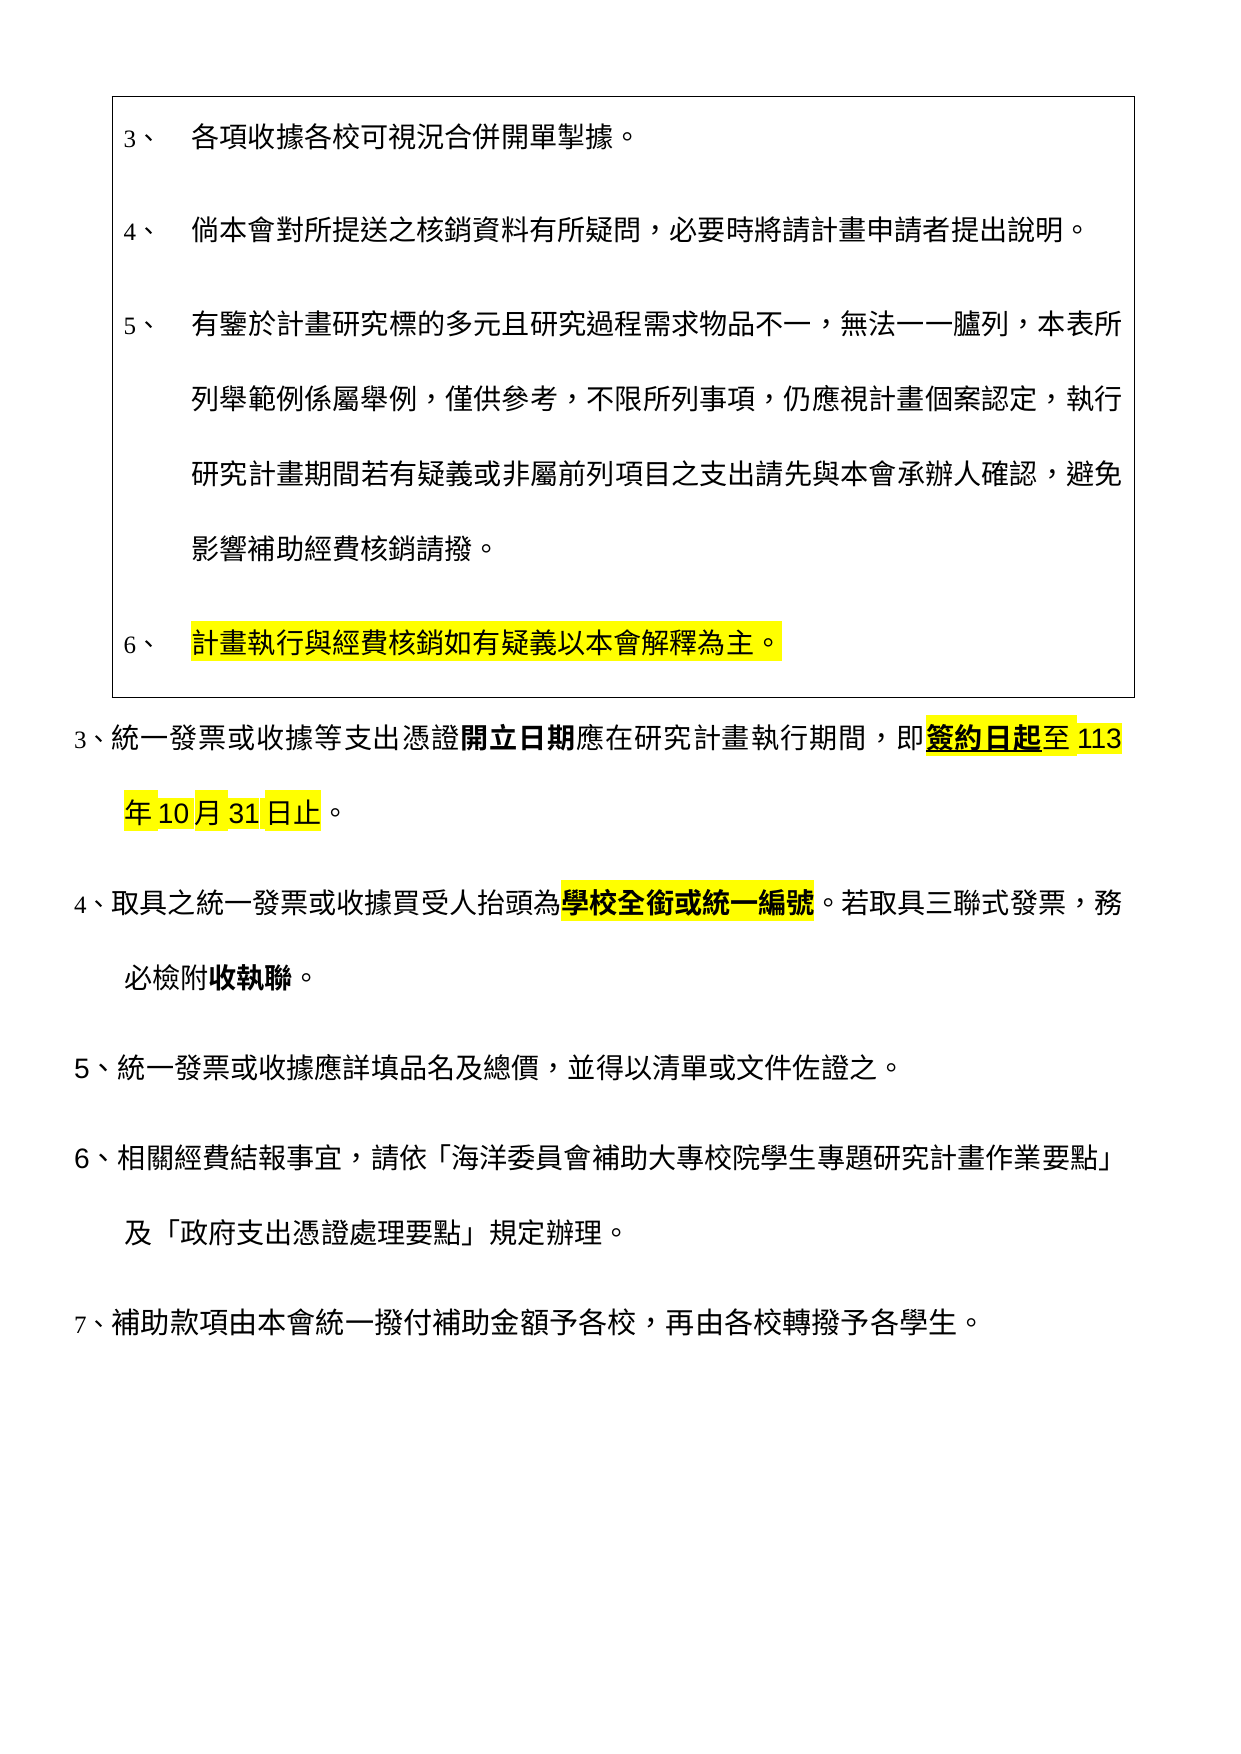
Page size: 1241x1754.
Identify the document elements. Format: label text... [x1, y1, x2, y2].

list 統一發票或收據等支出憑證開立日期應在研究計畫執行期間，即簽約日起至113年10月31日止。 [74, 698, 1122, 848]
list 取具之統一發票或收據買受人抬頭為學校全銜或統一編號。若取具三聯式發票，務必檢附收執聯。 [74, 863, 1122, 1013]
list 相關經費結報事宜，請依「海洋委員會補助大專校院學生專題研究計畫作業要點」及「政府支出憑證處理要點」規定辦理。 [74, 1118, 1122, 1268]
list 補助款項由本會統一撥付補助金額予各校，再由各校轉撥予各學生。 [74, 1283, 1122, 1358]
list 統一發票或收據應詳填品名及總價，並得以清單或文件佐證之。 [74, 1028, 1122, 1103]
table_cell 請依「海洋委員會補助大專校院學生專題研究計畫作業要點」所列補助項目覈實使用。 耗材、物品、圖書及雜項等費用限用於與執行所提研究計畫內容相關之開支，不予支應參加個人研討會/訓練課程之交通費、住宿費或註冊費等，以符補助計畫原意。 各項收據各校可視況合併開單掣據。 倘本會對所提送之核銷資料有所疑問，必要時將請計畫申請者提出說明。 有鑒於計畫研究標的多元且研究過程需求物品不一，無法一一臚列，本表所列舉範例係屬舉例，僅供參考，不限所列事項，仍應視計畫個案認定，執行研究計畫期間若有疑義或非屬前列項目之支出請先與本會承辦人確認，避免影響補助經費核銷請撥。 計畫執行與經費核銷如有疑義以本會解釋為主。 [113, 97, 1134, 697]
